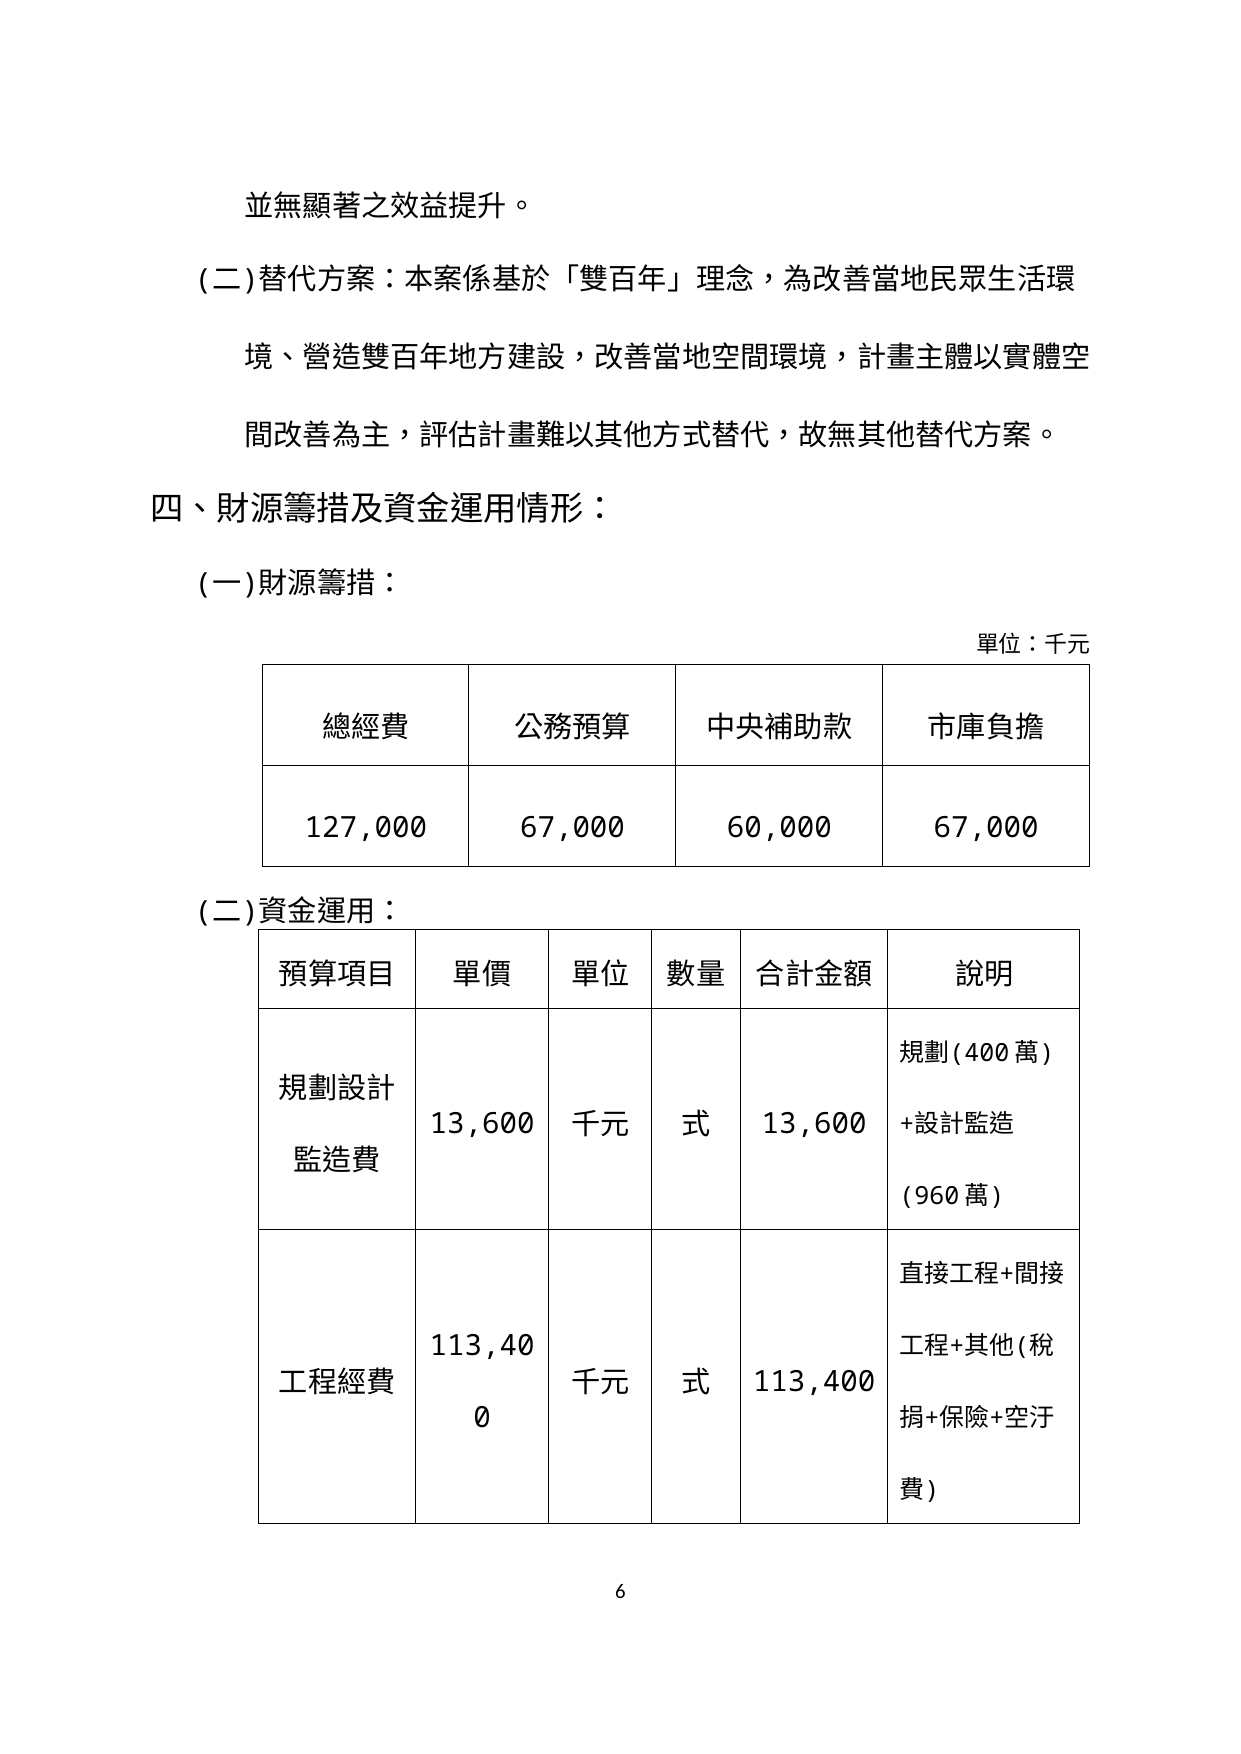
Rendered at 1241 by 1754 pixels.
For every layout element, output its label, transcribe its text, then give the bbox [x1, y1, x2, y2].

table_cell 13,600 [741, 1009, 887, 1229]
table_cell 13,600 [416, 1009, 548, 1229]
table_cell 113,400 [741, 1230, 887, 1523]
table_header 中央補助款 [676, 665, 882, 765]
table_cell 67,000 [883, 766, 1089, 866]
table_header 說明 [888, 930, 1079, 1007]
table_cell 127,000 [263, 766, 468, 866]
table_cell 千元 [549, 1230, 651, 1523]
table_header 數量 [652, 930, 740, 1007]
table_cell 式 [652, 1009, 740, 1229]
table_header 總經費 [263, 665, 468, 765]
list 財源籌措： [194, 539, 1090, 601]
table_header 預算項目 [259, 930, 415, 1007]
table_header 單位 [549, 930, 651, 1007]
list 單位：千元 [194, 601, 1090, 664]
list 替代方案：本案係基於「雙百年」理念，為改善當地民眾生活環境、營造雙百年地方建設，改善當地空間環境，計畫主體以實體空間改善為主，評估計畫難以其他方式替代，故無其他替代方案。 [194, 235, 1090, 454]
table_header 單價 [416, 930, 548, 1007]
table_cell 直接工程+間接工程+其他(稅捐+保險+空汙費) [888, 1230, 1079, 1523]
table_cell 60,000 [676, 766, 882, 866]
table_cell 工程經費 [259, 1230, 415, 1523]
table_header 合計金額 [741, 930, 887, 1007]
table_header 市庫負擔 [883, 665, 1089, 765]
list 選擇方案：為確保本案三個地區可串連起來變成為可以多次造訪，具備回訪吸引力的遊憩據點，建議優先執行區域生活空間相關改造工項，並取消部分區域串聯工項，僅保留環境優化相關工項。惟區域串聯系影響區域經濟發展重要關鍵，可增加本案三區觀光遊憩品質，因此在整體效益評估上，本選擇方案雖可減少公務預算支出但並無顯著之效益提升。 [194, 162, 1090, 224]
table_cell 規劃(400萬)+設計監造(960萬) [888, 1009, 1079, 1229]
list 四、財源籌措及資金運用情形： [150, 464, 1090, 527]
table_cell 規劃設計監造費 [259, 1009, 415, 1229]
table_cell 式 [652, 1230, 740, 1523]
list 資金運用： [194, 867, 1090, 929]
table_header 公務預算 [469, 665, 675, 765]
table_cell 67,000 [469, 766, 675, 866]
table_cell 千元 [549, 1009, 651, 1229]
table_cell 113,400 [416, 1230, 548, 1523]
